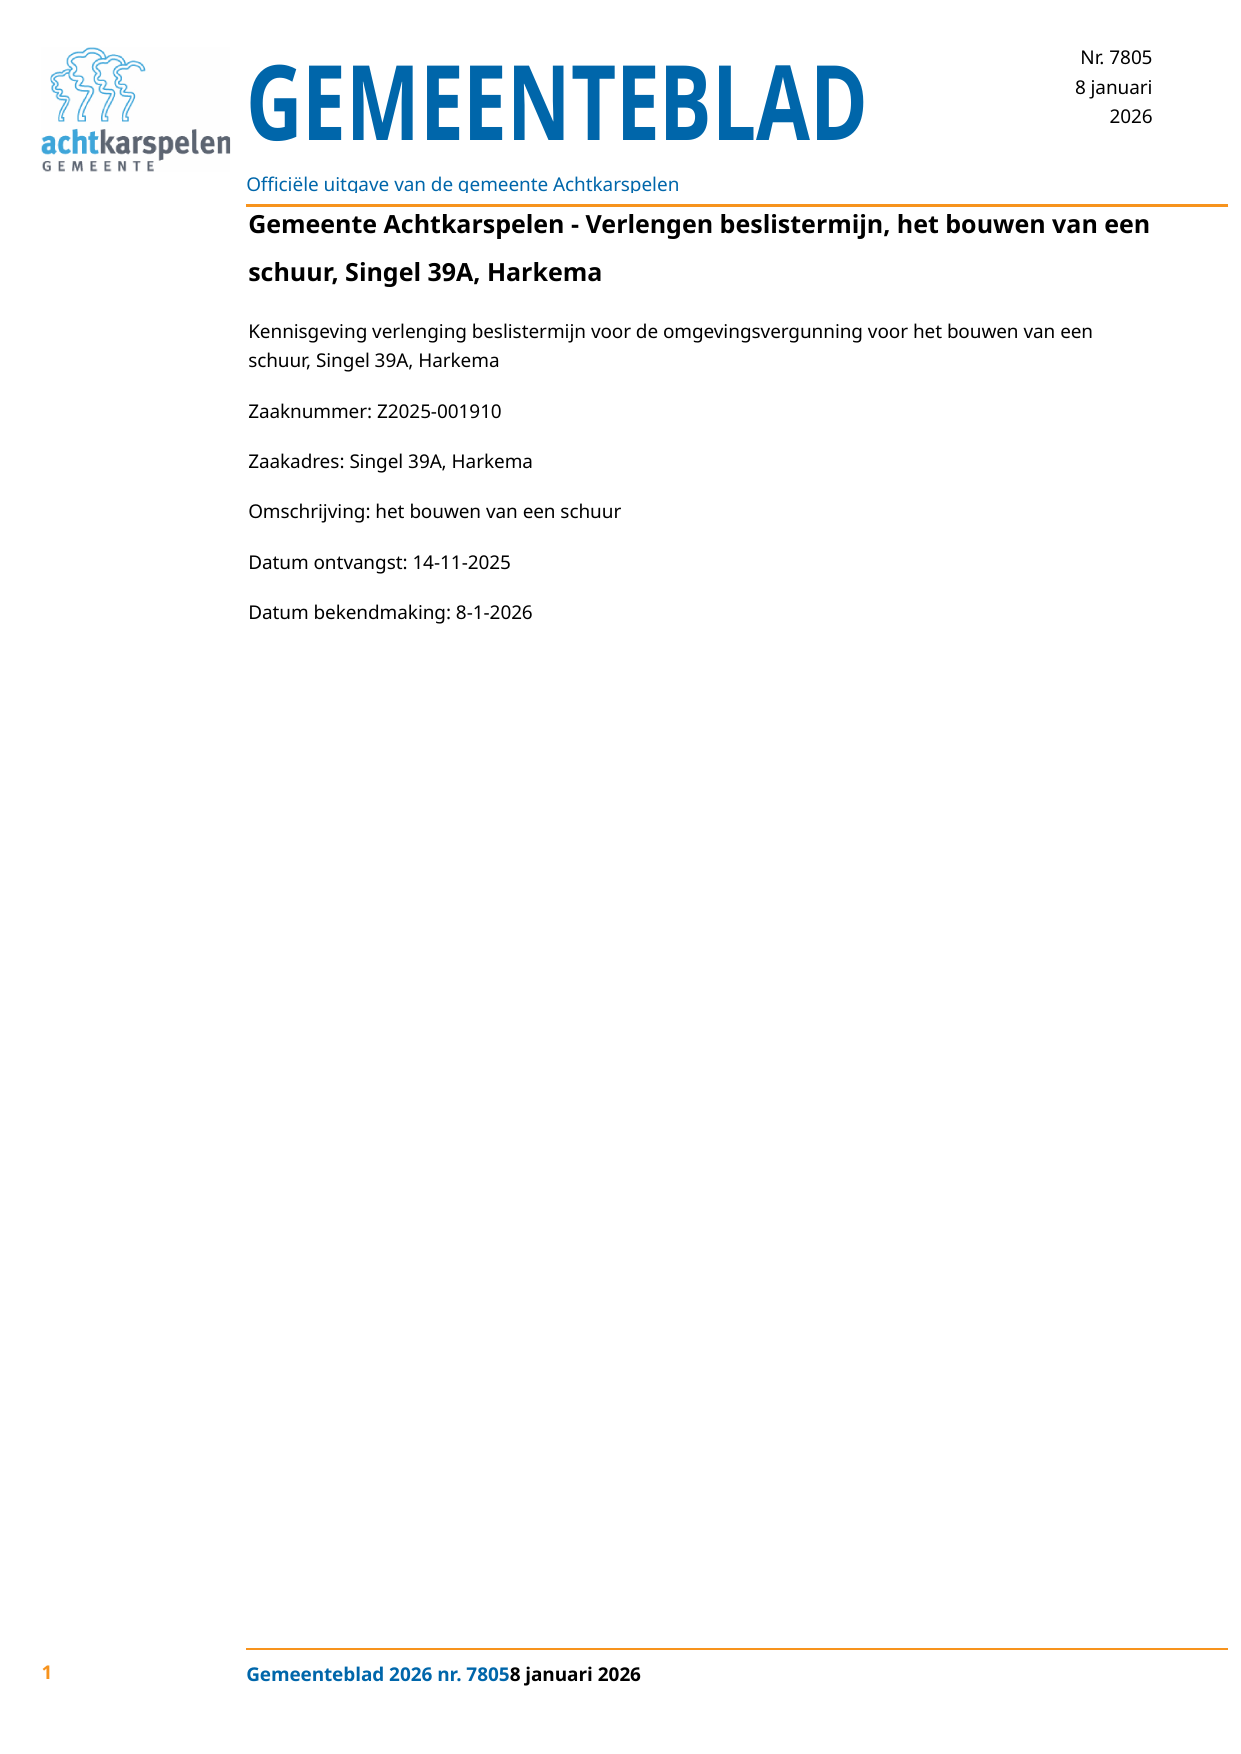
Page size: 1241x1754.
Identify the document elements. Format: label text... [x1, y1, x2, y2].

text Zaaknummer: Z2025-001910 [248, 398, 1152, 424]
text Datum ontvangst: 14-11-2025 [248, 549, 1152, 575]
text Kennisgeving verlenging beslistermijn voor de omgevingsvergunning voor het bouwen van een schuur, Singel 39A, Harkema [248, 318, 1152, 373]
text Zaakadres: Singel 39A, Harkema [248, 448, 1152, 474]
text Omschrijving: het bouwen van een schuur [248, 499, 1152, 524]
picture [41, 47, 231, 172]
text Datum bekendmaking: 8-1-2026 [248, 599, 1152, 625]
text Gemeente Achtkarspelen - Verlengen beslistermijn, het bouwen van een schuur, Singel 39A, Harkema [248, 207, 1152, 288]
